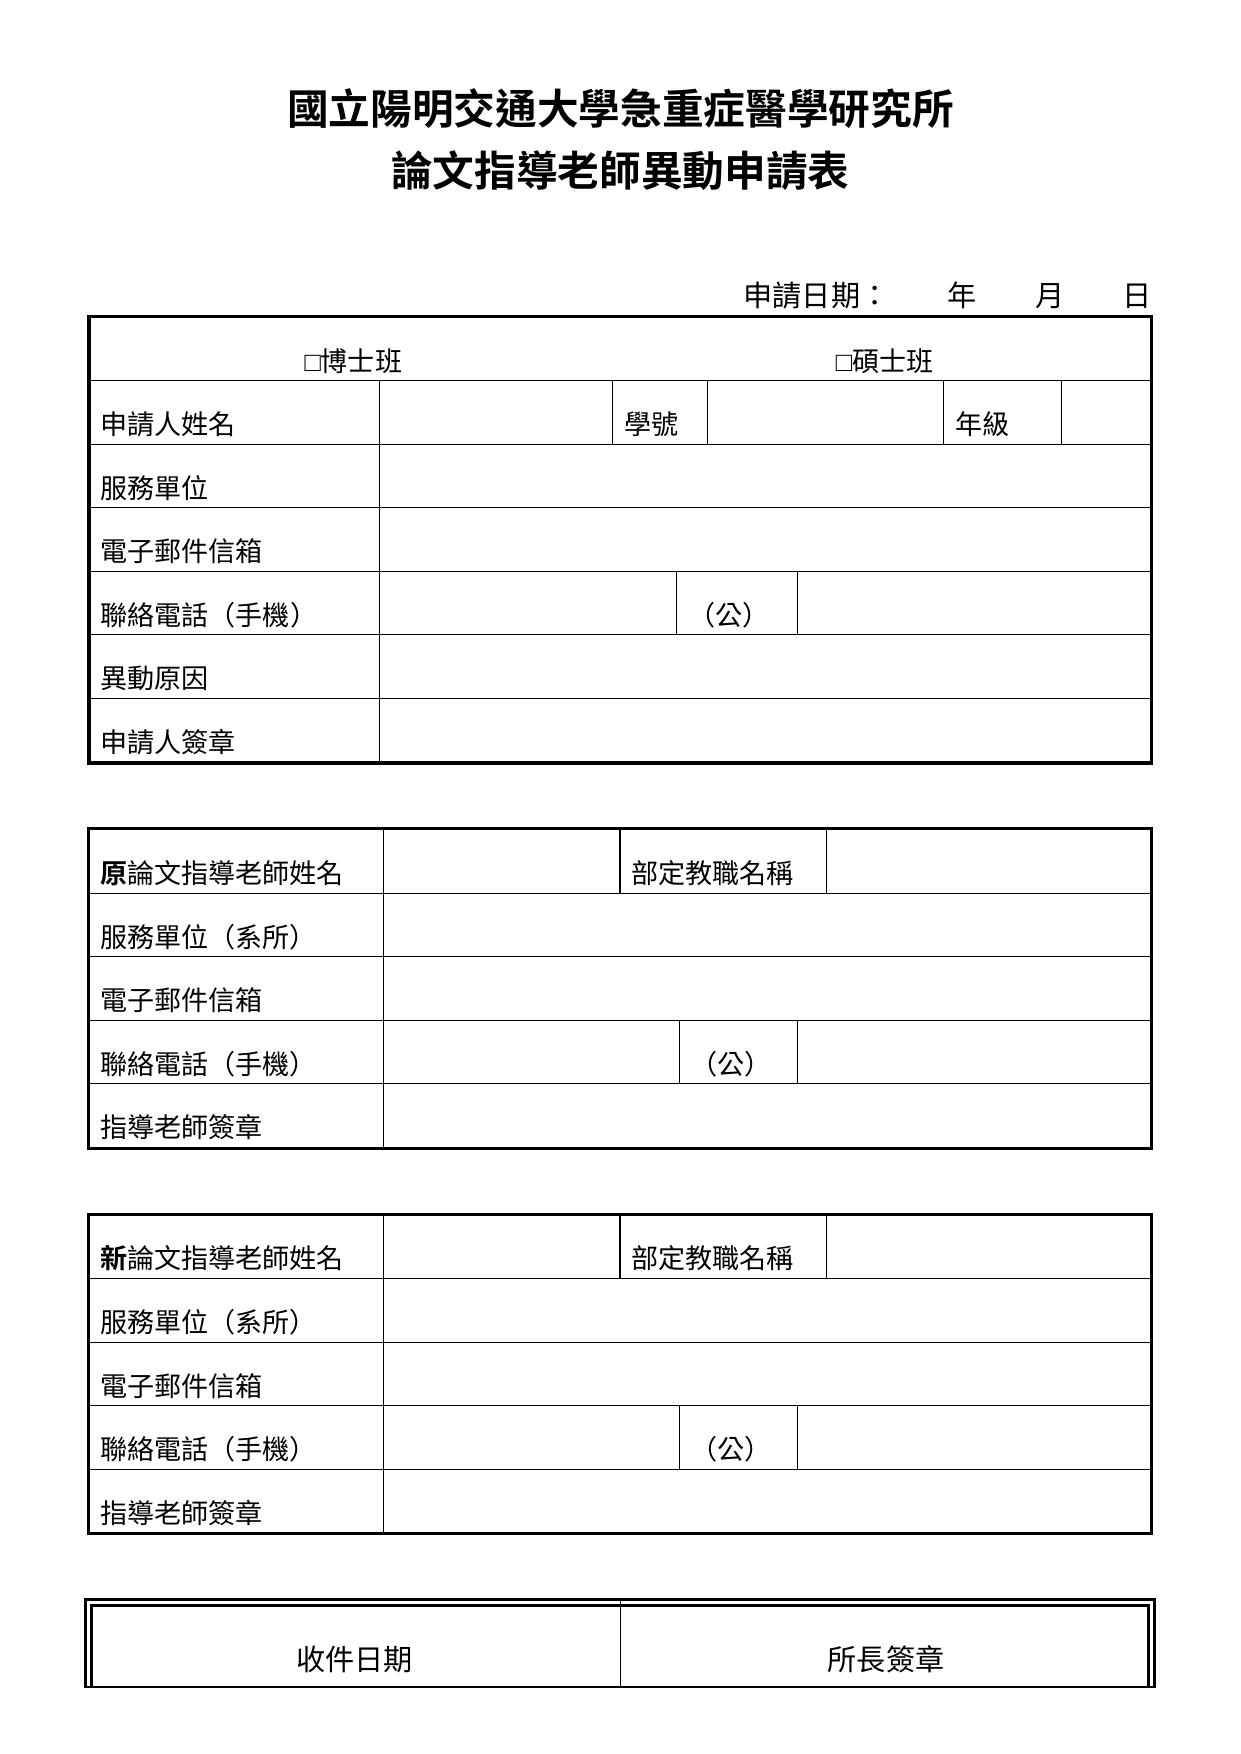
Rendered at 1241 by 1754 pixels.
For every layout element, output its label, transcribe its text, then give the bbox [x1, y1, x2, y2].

table_cell [384, 1279, 1150, 1342]
table_cell 聯絡電話（手機） [91, 572, 379, 634]
table_header 部定教職名稱 [621, 1216, 826, 1278]
table_cell 電子郵件信箱 [91, 508, 379, 571]
table_header 部定教職名稱 [621, 830, 826, 893]
table_cell 申請人簽章 [91, 699, 379, 761]
table_cell [798, 572, 1150, 634]
table_header □博士班 [91, 318, 617, 380]
table_cell [380, 572, 676, 634]
table_cell 聯絡電話（手機） [90, 1021, 383, 1083]
text 論文指導老師異動申請表 [89, 127, 1152, 189]
table_cell （公） [680, 1406, 797, 1469]
table_header [384, 1216, 619, 1278]
table_cell 服務單位 [91, 445, 379, 507]
table_header 原論文指導老師姓名 [90, 830, 383, 893]
table_cell [384, 1343, 1150, 1405]
table_cell 聯絡電話（手機） [90, 1406, 383, 1469]
table_cell [380, 508, 1150, 571]
table_cell 電子郵件信箱 [90, 1343, 383, 1405]
table_cell [798, 1021, 1150, 1083]
table_cell [380, 699, 1150, 761]
table_cell [384, 894, 1150, 956]
table_cell [798, 1406, 1150, 1469]
table_cell [380, 381, 612, 444]
table_cell [384, 1406, 679, 1469]
table_cell [384, 1021, 679, 1083]
table_header 所長簽章 [621, 1601, 1152, 1686]
table_cell [380, 445, 1150, 507]
table_cell 學號 [613, 381, 707, 444]
table_header 新論文指導老師姓名 [90, 1216, 383, 1278]
table_cell [384, 957, 1150, 1020]
table_cell [380, 635, 1150, 698]
table_cell 電子郵件信箱 [90, 957, 383, 1020]
table_header [827, 830, 1150, 893]
table_cell 指導老師簽章 [90, 1084, 383, 1147]
table_cell [384, 1084, 1150, 1147]
table_cell [384, 1470, 1150, 1532]
text 申請日期： 年 月 日 [89, 252, 1152, 314]
text 國立陽明交通大學急重症醫學研究所 [89, 64, 1152, 127]
table_cell 服務單位（系所） [90, 1279, 383, 1342]
table_cell 服務單位（系所） [90, 894, 383, 956]
table_header 收件日期 [89, 1601, 620, 1686]
table_cell 指導老師簽章 [90, 1470, 383, 1532]
table_cell 異動原因 [91, 635, 379, 698]
table_header [384, 830, 619, 893]
table_cell （公） [680, 1021, 797, 1083]
table_cell （公） [677, 572, 797, 634]
table_header [827, 1216, 1150, 1278]
table_header □碩士班 [617, 318, 1150, 380]
table_cell [1062, 381, 1150, 444]
table_cell 申請人姓名 [91, 381, 379, 444]
table_cell [708, 381, 943, 444]
table_cell 年級 [944, 381, 1061, 444]
